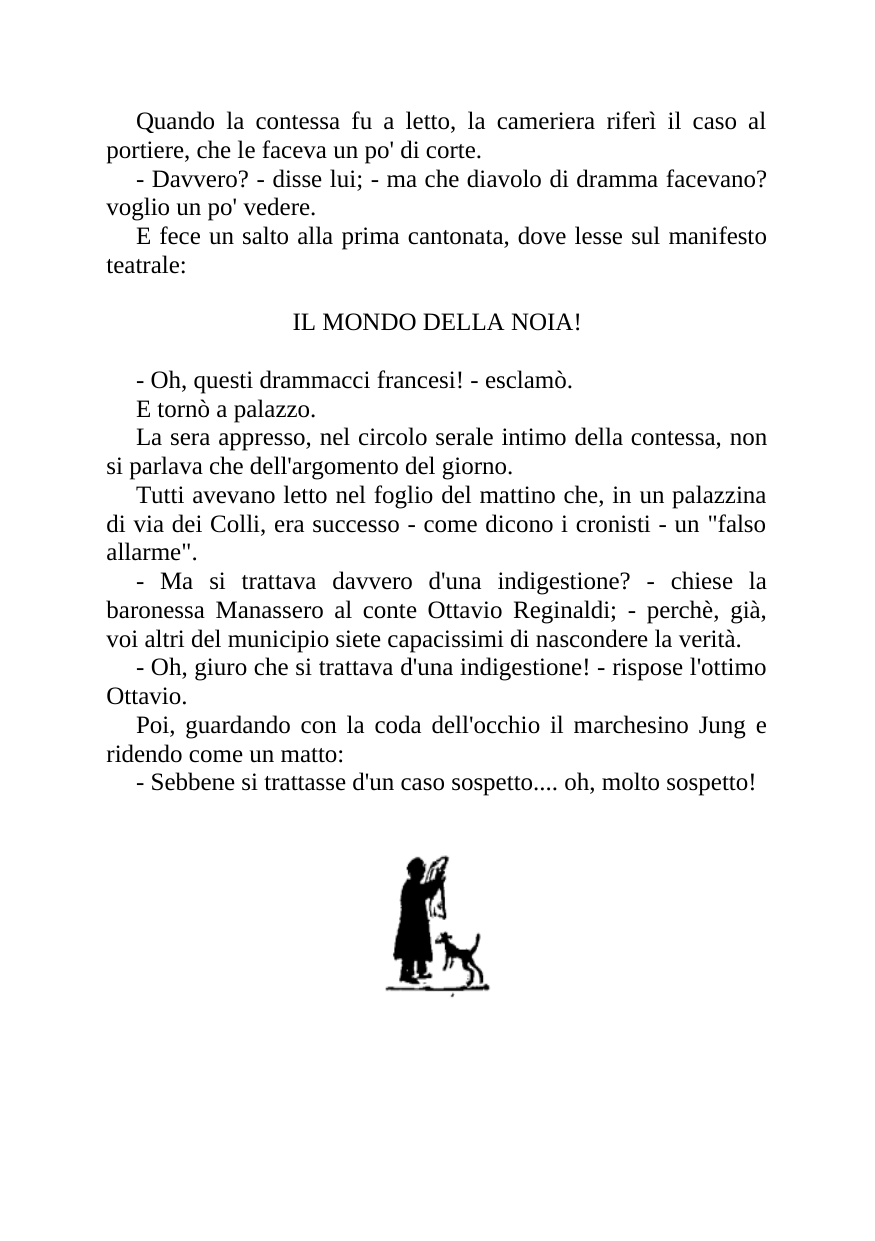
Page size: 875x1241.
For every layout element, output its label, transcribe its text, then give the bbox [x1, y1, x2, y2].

picture [376, 834, 498, 1004]
text - Oh, giuro che si trattava d'una indigestione! - rispose l'ottimo Ottavio. [106, 652, 768, 710]
text Tutti avevano letto nel foglio del mattino che, in un palazzina di via dei Colli, era successo - come dicono i cronisti - un "falso allarme". [106, 480, 768, 566]
text Quando la contessa fu a letto, la cameriera riferì il caso al portiere, che le faceva un po' di corte. [106, 106, 768, 164]
text La sera appresso, nel circolo serale intimo della contessa, non si parlava che dell'argomento del giorno. [106, 422, 768, 480]
text - Davvero? - disse lui; - ma che diavolo di dramma facevano? voglio un po' vedere. [106, 164, 768, 221]
text E tornò a palazzo. [106, 394, 768, 422]
text - Sebbene si trattasse d'un caso sospetto.... oh, molto sospetto! [106, 767, 768, 796]
text - Oh, questi drammacci francesi! - esclamò. [106, 365, 768, 394]
text - Ma si trattava davvero d'una indigestione? - chiese la baronessa Manassero al conte Ottavio Reginaldi; - perchè, già, voi altri del municipio siete capacissimi di nascondere la verità. [106, 566, 768, 652]
text E fece un salto alla prima cantonata, dove lesse sul manifesto teatrale: [106, 221, 768, 279]
text IL MONDO DELLA NOIA! [106, 307, 768, 336]
text Poi, guardando con la coda dell'occhio il marchesino Jung e ridendo come un matto: [106, 710, 768, 767]
